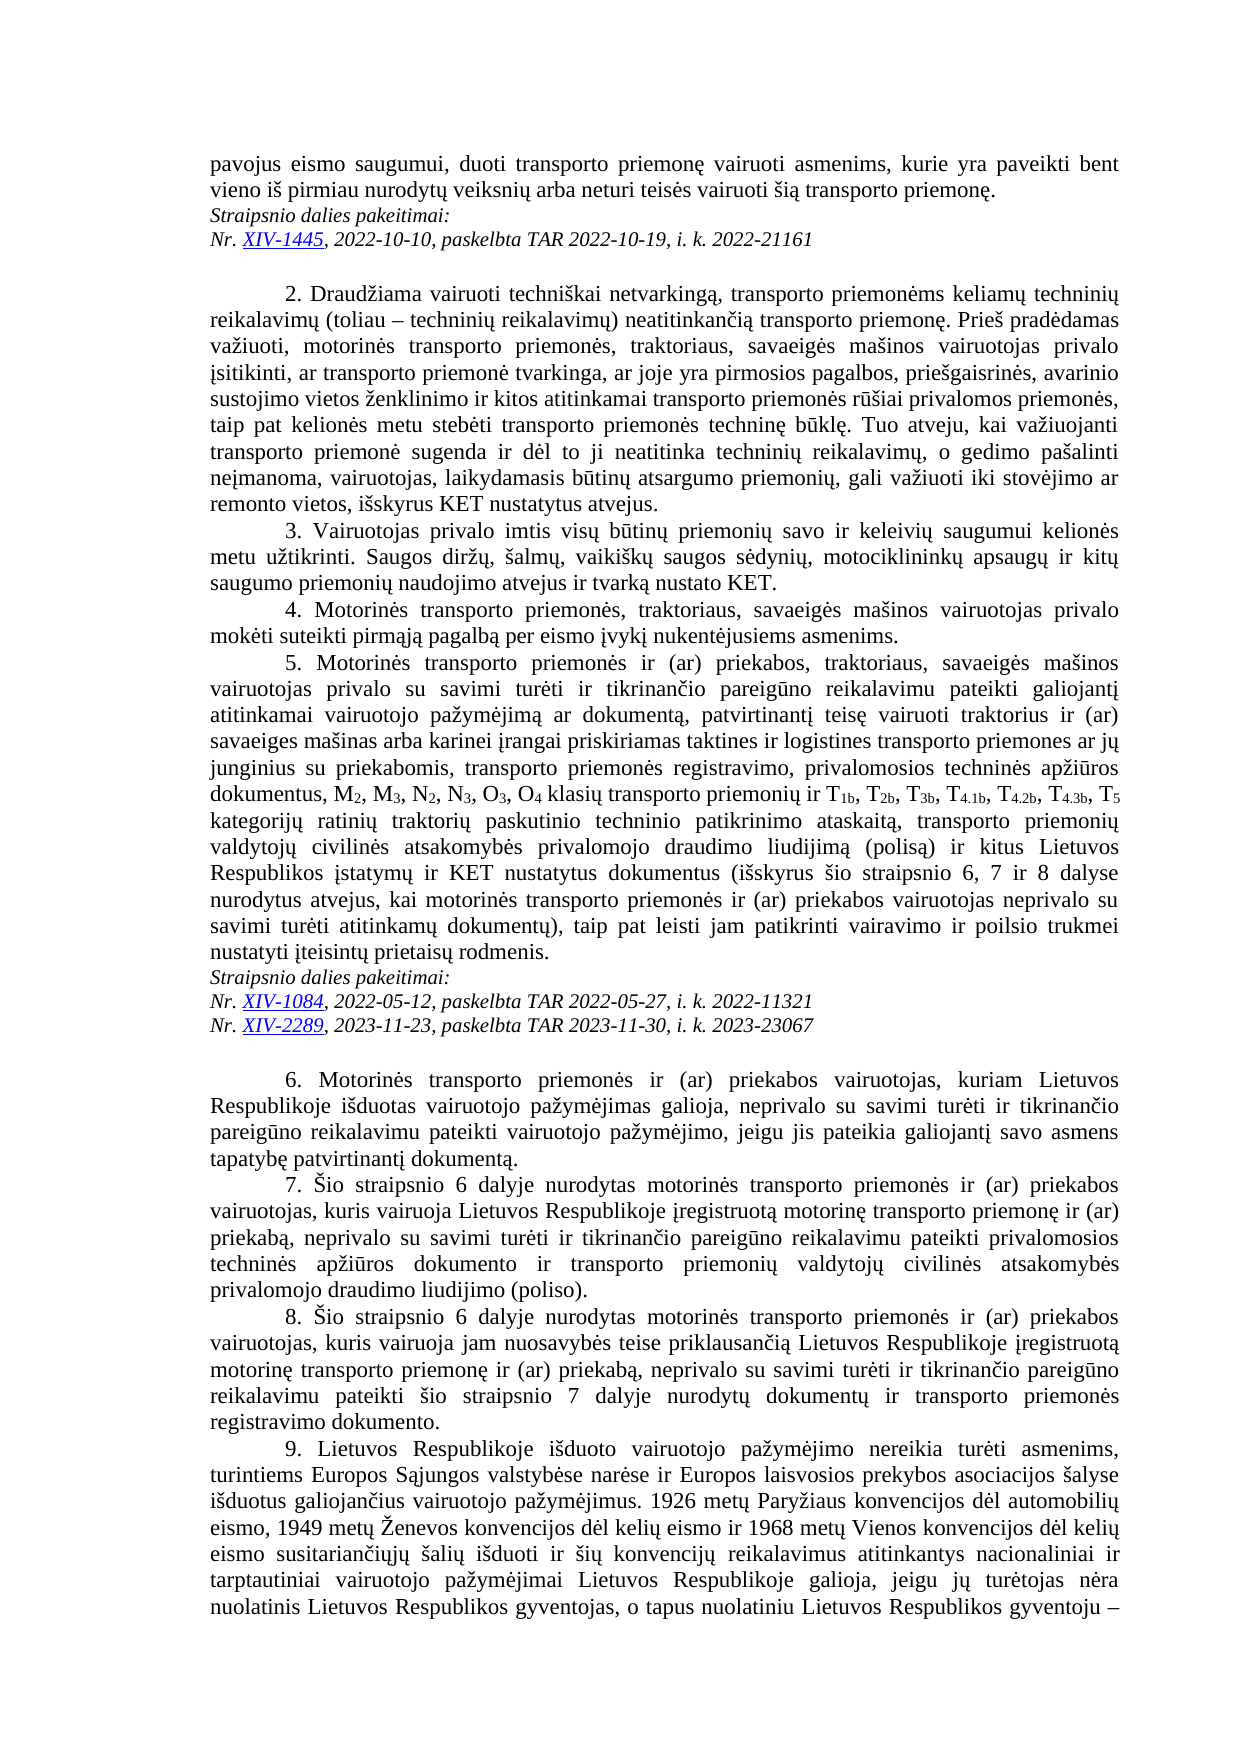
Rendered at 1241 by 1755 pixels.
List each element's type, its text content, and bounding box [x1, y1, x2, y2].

text Nr. XIV-2289, 2023-11-23, paskelbta TAR 2023-11-30, i. k. 2023-23067 [210, 1013, 1120, 1037]
text 4. Motorinės transporto priemonės, traktoriaus, savaeigės mašinos vairuotojas privalo mokėti suteikti pirmąją pagalbą per eismo įvykį nukentėjusiems asmenims. [210, 596, 1120, 648]
text 5. Motorinės transporto priemonės ir (ar) priekabos, traktoriaus, savaeigės mašinos vairuotojas privalo su savimi turėti ir tikrinančio pareigūno reikalavimu pateikti galiojantį atitinkamai vairuotojo pažymėjimą ar dokumentą, patvirtinantį teisę vairuoti traktorius ir (ar) savaeiges mašinas arba karinei įrangai priskiriamas taktines ir logistines transporto priemones ar jų junginius su priekabomis, transporto priemonės registravimo, privalomosios techninės apžiūros dokumentus, M2, M3, N2, N3, O3, O4 klasių transporto priemonių ir T1b, T2b, T3b, T4.1b, T4.2b, T4.3b, T5 kategorijų ratinių traktorių paskutinio techninio patikrinimo ataskaitą, transporto priemonių valdytojų civilinės atsakomybės privalomojo draudimo liudijimą (polisą) ir kitus Lietuvos Respublikos įstatymų ir KET nustatytus dokumentus (išskyrus šio straipsnio 6, 7 ir 8 dalyse nurodytus atvejus, kai motorinės transporto priemonės ir (ar) priekabos vairuotojas neprivalo su savimi turėti atitinkamų dokumentų), taip pat leisti jam patikrinti vairavimo ir poilsio trukmei nustatyti įteisintų prietaisų rodmenis. [210, 648, 1120, 965]
text 7. Šio straipsnio 6 dalyje nurodytas motorinės transporto priemonės ir (ar) priekabos vairuotojas, kuris vairuoja Lietuvos Respublikoje įregistruotą motorinę transporto priemonę ir (ar) priekabą, neprivalo su savimi turėti ir tikrinančio pareigūno reikalavimu pateikti privalomosios techninės apžiūros dokumento ir transporto priemonių valdytojų civilinės atsakomybės privalomojo draudimo liudijimo (poliso). [210, 1171, 1120, 1303]
text 8. Šio straipsnio 6 dalyje nurodytas motorinės transporto priemonės ir (ar) priekabos vairuotojas, kuris vairuoja jam nuosavybės teise priklausančią Lietuvos Respublikoje įregistruotą motorinę transporto priemonę ir (ar) priekabą, neprivalo su savimi turėti ir tikrinančio pareigūno reikalavimu pateikti šio straipsnio 7 dalyje nurodytų dokumentų ir transporto priemonės registravimo dokumento. [210, 1303, 1120, 1435]
text 6. Motorinės transporto priemonės ir (ar) priekabos vairuotojas, kuriam Lietuvos Respublikoje išduotas vairuotojo pažymėjimas galioja, neprivalo su savimi turėti ir tikrinančio pareigūno reikalavimu pateikti vairuotojo pažymėjimo, jeigu jis pateikia galiojantį savo asmens tapatybę patvirtinantį dokumentą. [210, 1066, 1120, 1171]
text Nr. XIV-1084, 2022-05-12, paskelbta TAR 2022-05-27, i. k. 2022-11321 [210, 989, 1120, 1013]
text Straipsnio dalies pakeitimai: [210, 203, 1120, 227]
text Nr. XIV-1445, 2022-10-10, paskelbta TAR 2022-10-19, i. k. 2022-21161 [210, 227, 1120, 251]
text pavojus eismo saugumui, duoti transporto priemonę vairuoti asmenims, kurie yra paveikti bent vieno iš pirmiau nurodytų veiksnių arba neturi teisės vairuoti šią transporto priemonę. [210, 150, 1120, 203]
text Straipsnio dalies pakeitimai: [210, 965, 1120, 989]
text 9. Lietuvos Respublikoje išduoto vairuotojo pažymėjimo nereikia turėti asmenims, turintiems Europos Sąjungos valstybėse narėse ir Europos laisvosios prekybos asociacijos šalyse išduotus galiojančius vairuotojo pažymėjimus. 1926 metų Paryžiaus konvencijos dėl automobilių eismo, 1949 metų Ženevos konvencijos dėl kelių eismo ir 1968 metų Vienos konvencijos dėl kelių eismo susitariančiųjų šalių išduoti ir šių konvencijų reikalavimus atitinkantys nacionaliniai ir tarptautiniai vairuotojo pažymėjimai Lietuvos Respublikoje galioja, jeigu jų turėtojas nėra nuolatinis Lietuvos Respublikos gyventojas, o tapus nuolatiniu Lietuvos Respublikos gyventoju – [210, 1435, 1120, 1619]
text 2. Draudžiama vairuoti techniškai netvarkingą, transporto priemonėms keliamų techninių reikalavimų (toliau – techninių reikalavimų) neatitinkančią transporto priemonę. Prieš pradėdamas važiuoti, motorinės transporto priemonės, traktoriaus, savaeigės mašinos vairuotojas privalo įsitikinti, ar transporto priemonė tvarkinga, ar joje yra pirmosios pagalbos, priešgaisrinės, avarinio sustojimo vietos ženklinimo ir kitos atitinkamai transporto priemonės rūšiai privalomos priemonės, taip pat kelionės metu stebėti transporto priemonės techninę būklę. Tuo atveju, kai važiuojanti transporto priemonė sugenda ir dėl to ji neatitinka techninių reikalavimų, o gedimo pašalinti neįmanoma, vairuotojas, laikydamasis būtinų atsargumo priemonių, gali važiuoti iki stovėjimo ar remonto vietos, išskyrus KET nustatytus atvejus. [210, 279, 1120, 517]
text 3. Vairuotojas privalo imtis visų būtinų priemonių savo ir keleivių saugumui kelionės metu užtikrinti. Saugos diržų, šalmų, vaikiškų saugos sėdynių, motociklininkų apsaugų ir kitų saugumo priemonių naudojimo atvejus ir tvarką nustato KET. [210, 517, 1120, 596]
